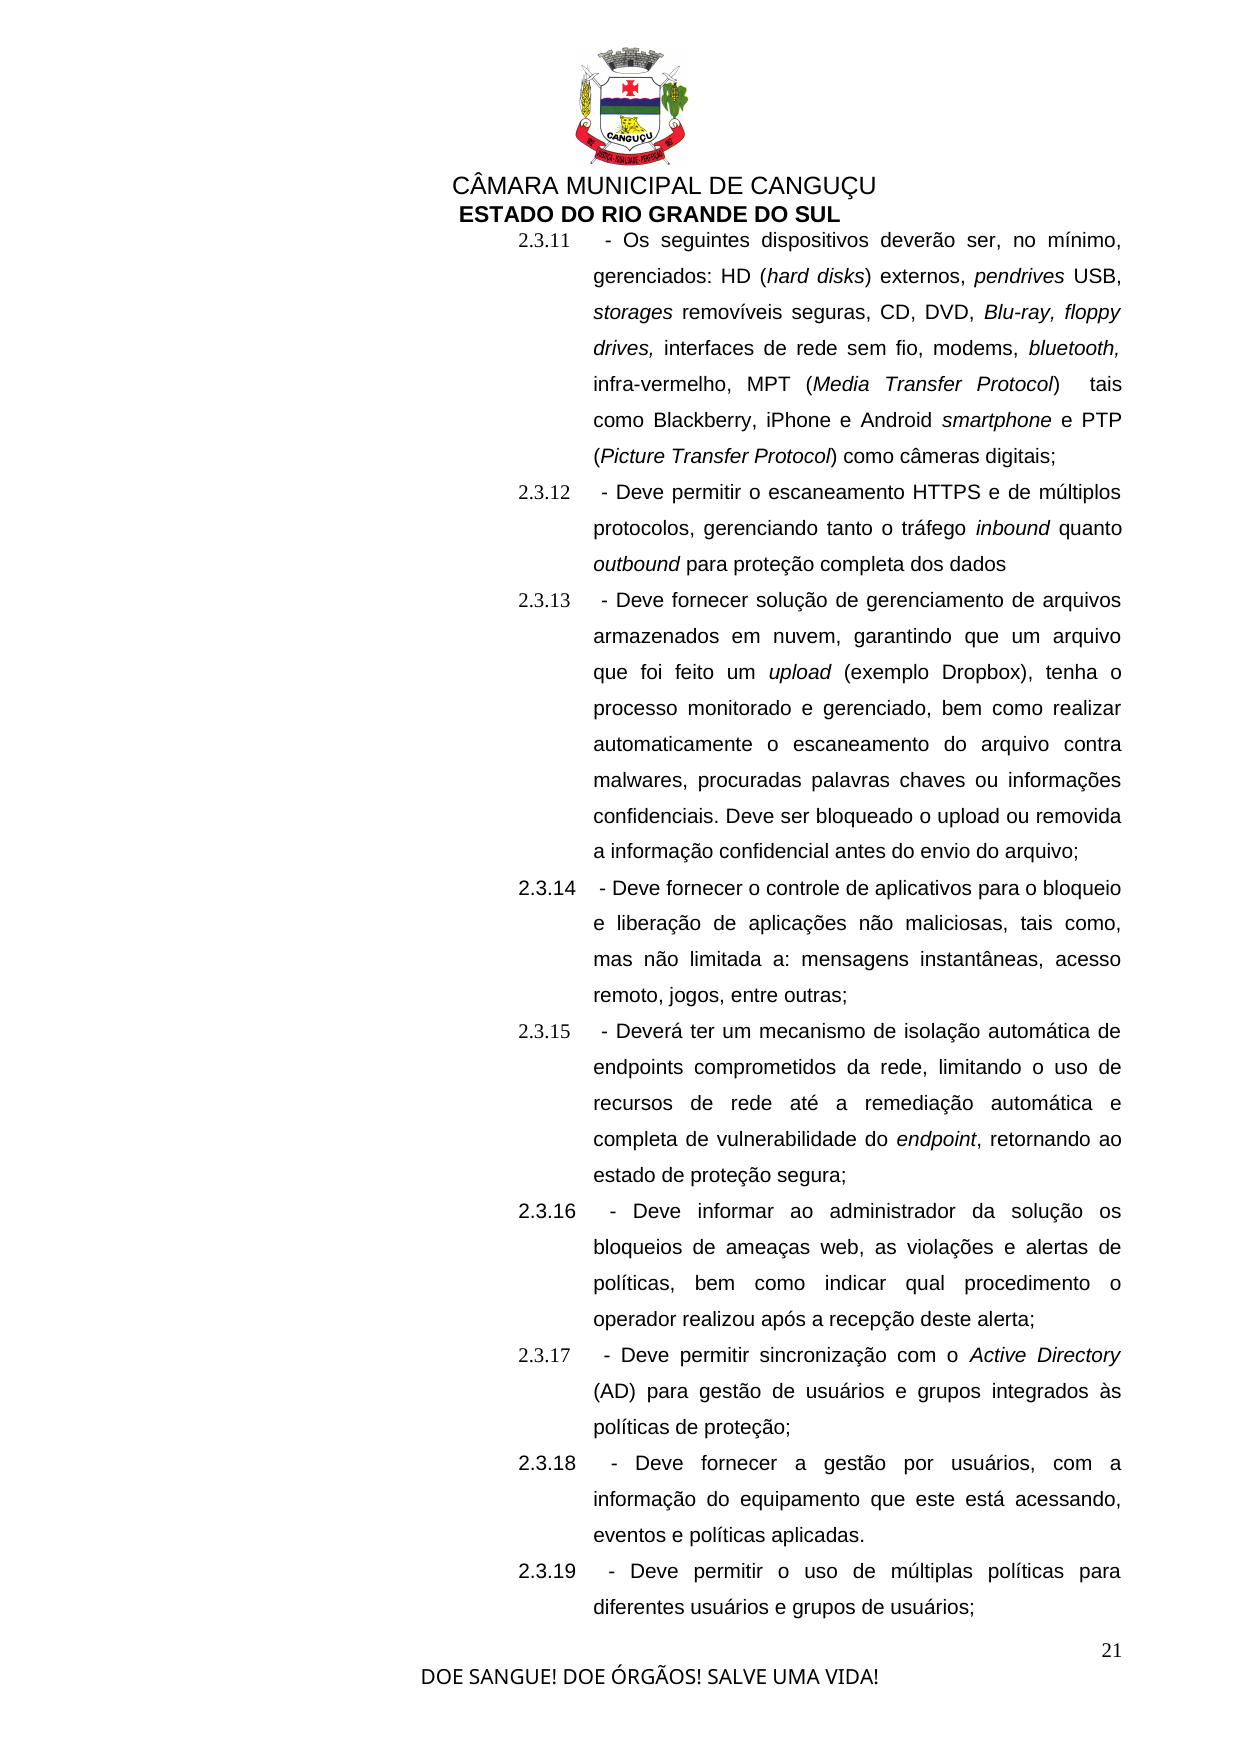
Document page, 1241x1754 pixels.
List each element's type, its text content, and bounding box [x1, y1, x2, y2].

list - Deve permitir sincronização com o Active Directory (AD) para gestão de usuários e grupos integrados às políticas de proteção; [518, 1343, 1122, 1439]
list - Deve fornecer solução de gerenciamento de arquivos armazenados em nuvem, garantindo que um arquivo que foi feito um upload (exemplo Dropbox), tenha o processo monitorado e gerenciado, bem como realizar automaticamente o escaneamento do arquivo contra malwares, procuradas palavras chaves ou informações confidenciais. Deve ser bloqueado o upload ou removida a informação confidencial antes do envio do arquivo; [518, 588, 1122, 863]
list - Deve permitir o uso de múltiplas políticas para diferentes usuários e grupos de usuários; [518, 1558, 1122, 1618]
list - Deve fornecer a gestão por usuários, com a informação do equipamento que este está acessando, eventos e políticas aplicadas. [518, 1451, 1122, 1547]
list - Deve informar ao administrador da solução os bloqueios de ameaças web, as violações e alertas de políticas, bem como indicar qual procedimento o operador realizou após a recepção deste alerta; [518, 1199, 1122, 1331]
list - Deve permitir o escaneamento HTTPS e de múltiplos protocolos, gerenciando tanto o tráfego inbound quanto outbound para proteção completa dos dados [518, 479, 1122, 576]
list - Os seguintes dispositivos deverão ser, no mínimo, gerenciados: HD (hard disks) externos, pendrives USB, storages removíveis seguras, CD, DVD, Blu-ray, floppy drives, interfaces de rede sem fio, modems, bluetooth, infra-vermelho, MPT (Media Transfer Protocol) tais como Blackberry, iPhone e Android smartphone e PTP (Picture Transfer Protocol) como câmeras digitais; [518, 228, 1122, 468]
list - Deverá ter um mecanismo de isolação automática de endpoints comprometidos da rede, limitando o uso de recursos de rede até a remediação automática e completa de vulnerabilidade do endpoint, retornando ao estado de proteção segura; [518, 1019, 1122, 1187]
list - Deve fornecer o controle de aplicativos para o bloqueio e liberação de aplicações não maliciosas, tais como, mas não limitada a: mensagens instantâneas, acesso remoto, jogos, entre outras; [518, 875, 1122, 1007]
